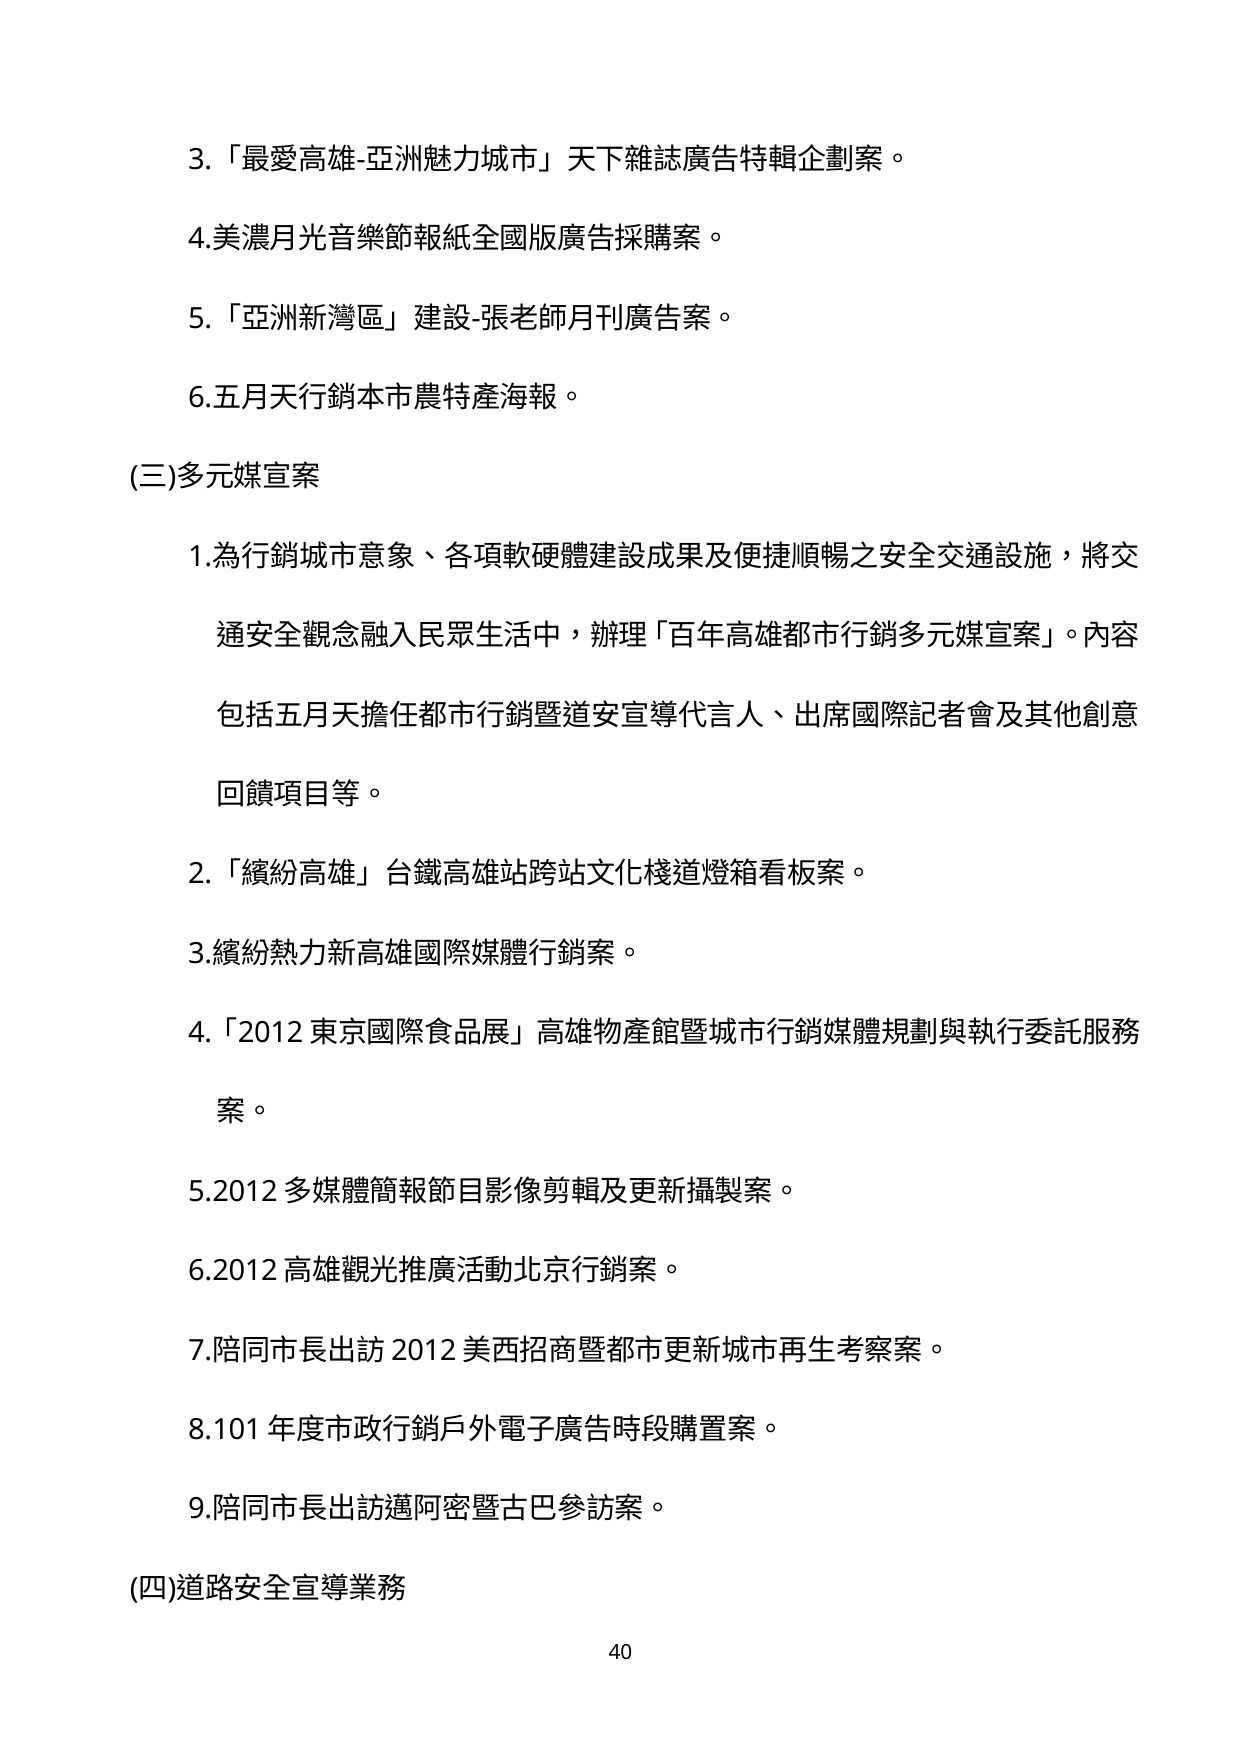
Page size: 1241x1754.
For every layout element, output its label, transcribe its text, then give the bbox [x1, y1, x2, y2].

text 5.「亞洲新灣區」建設-張老師月刊廣告案。 [188, 276, 1140, 355]
text 5.2012多媒體簡報節目影像剪輯及更新攝製案。 [188, 1149, 1140, 1228]
text (四)道路安全宣導業務 [129, 1546, 1140, 1625]
text 7.陪同市長出訪2012美西招商暨都市更新城市再生考察案。 [188, 1308, 1140, 1387]
text 3.「最愛高雄-亞洲魅力城市」天下雜誌廣告特輯企劃案。 [188, 117, 1140, 196]
text 1.為行銷城市意象、各項軟硬體建設成果及便捷順暢之安全交通設施，將交通安全觀念融入民眾生活中，辦理「百年高雄都市行銷多元媒宣案」。內容包括五月天擔任都市行銷暨道安宣導代言人、出席國際記者會及其他創意回饋項目等。 [188, 514, 1140, 831]
text 3.繽紛熱力新高雄國際媒體行銷案。 [188, 911, 1140, 990]
text 2.「繽紛高雄」台鐵高雄站跨站文化棧道燈箱看板案。 [188, 831, 1140, 911]
text 8.101年度市政行銷戶外電子廣告時段購置案。 [188, 1387, 1140, 1466]
text 6.五月天行銷本市農特產海報。 [188, 355, 1140, 434]
text 4.「2012東京國際食品展」高雄物產館暨城市行銷媒體規劃與執行委託服務案。 [188, 990, 1140, 1149]
text 9.陪同市長出訪邁阿密暨古巴參訪案。 [188, 1466, 1140, 1546]
text 6.2012高雄觀光推廣活動北京行銷案。 [188, 1228, 1140, 1308]
text 4.美濃月光音樂節報紙全國版廣告採購案。 [188, 196, 1140, 276]
text (三)多元媒宣案 [129, 434, 1140, 514]
